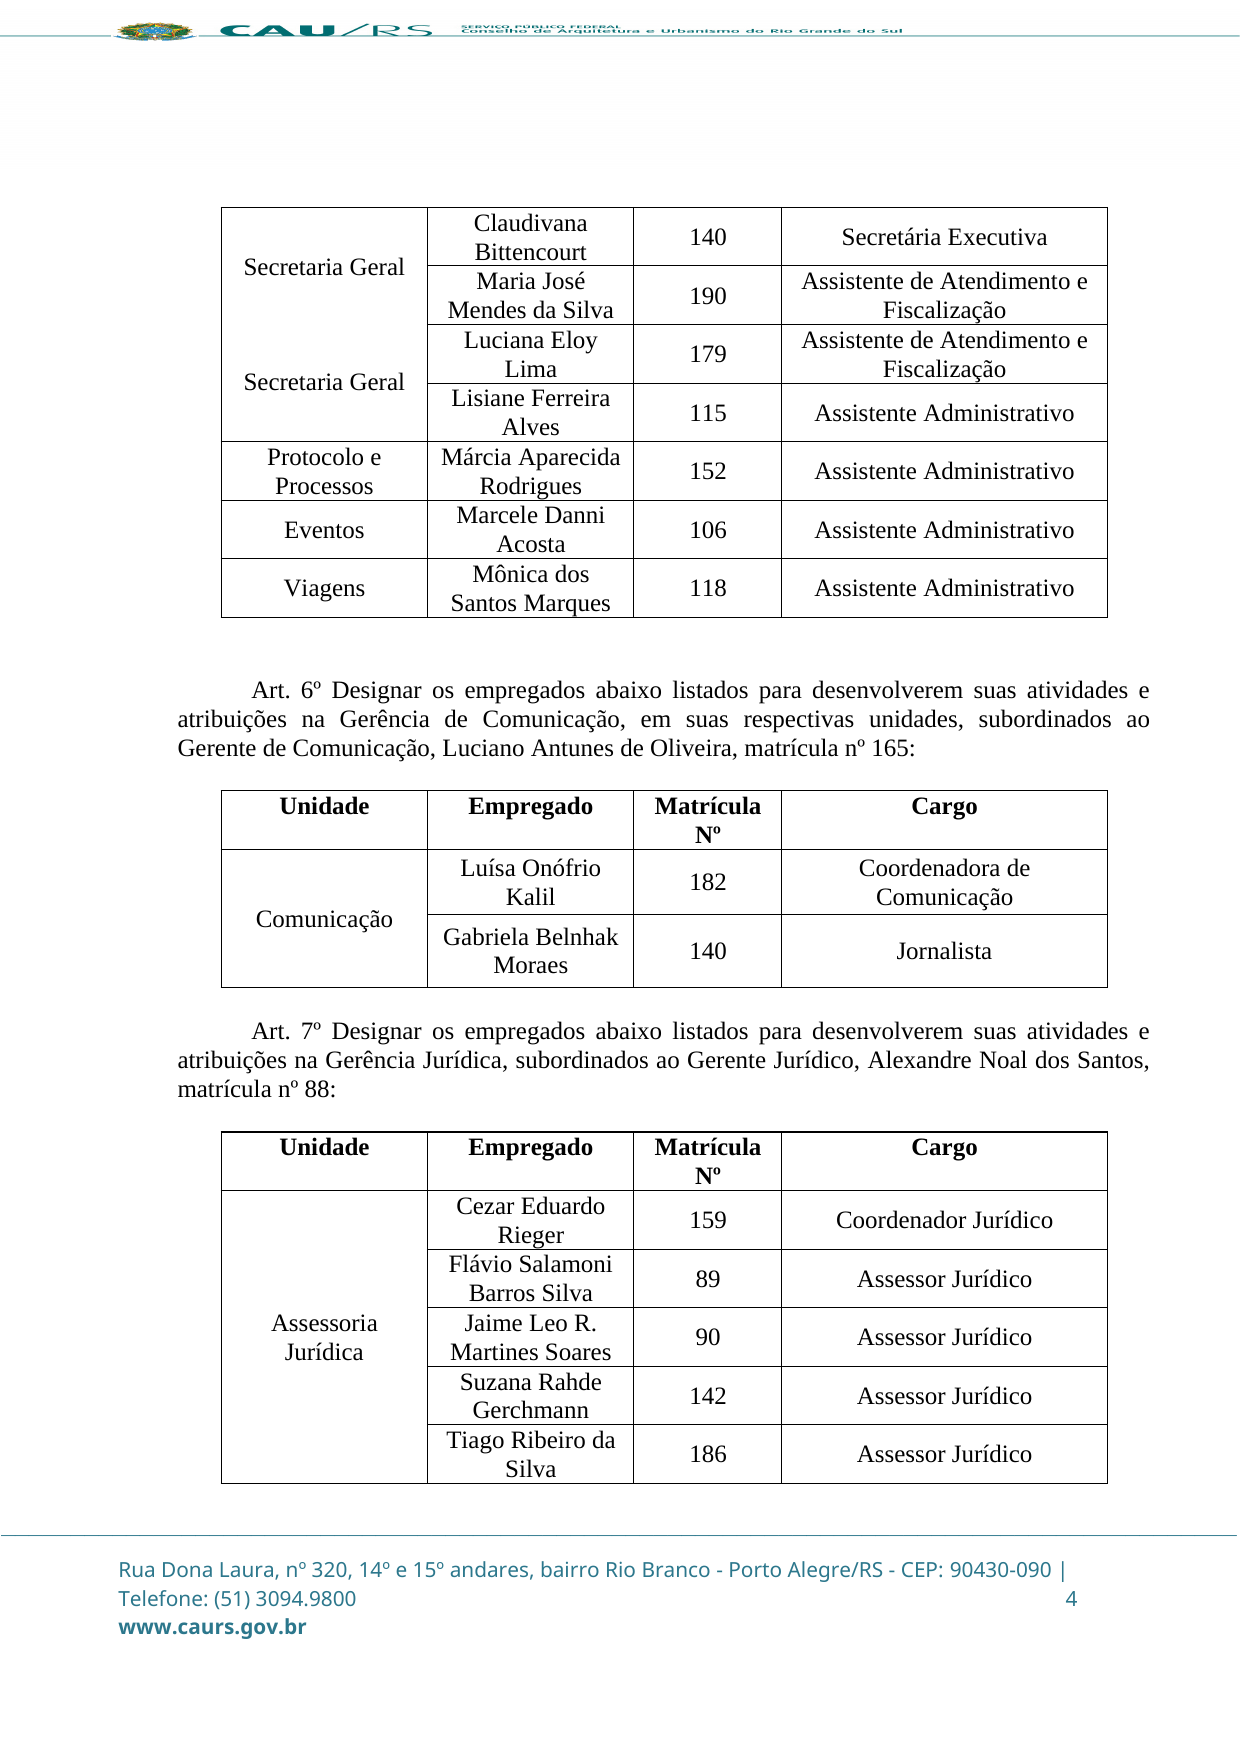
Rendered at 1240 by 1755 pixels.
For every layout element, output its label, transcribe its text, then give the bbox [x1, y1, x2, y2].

table_cell Jornalista [782, 915, 1107, 987]
table_header Unidade [222, 1133, 427, 1190]
table_header Empregado [428, 791, 633, 849]
table_cell Gabriela Belnhak Moraes [428, 915, 633, 987]
table_cell 140 [634, 208, 781, 265]
table_cell 106 [634, 501, 781, 558]
table_cell Cezar Eduardo Rieger [428, 1191, 633, 1248]
table_cell Luciana Eloy Lima [428, 325, 633, 382]
table_cell Claudivana Bittencourt [428, 208, 633, 265]
table_cell Coordenadora de Comunicação [782, 850, 1107, 913]
table_cell Flávio Salamoni Barros Silva [428, 1250, 633, 1307]
table_cell 186 [634, 1425, 781, 1483]
table_header Cargo [782, 791, 1107, 849]
table_cell 142 [634, 1367, 781, 1424]
table_header Matrícula Nº [634, 1133, 781, 1190]
table_header Empregado [428, 1133, 633, 1190]
table_cell Assessor Jurídico [782, 1425, 1107, 1483]
table_cell Luísa Onófrio Kalil [428, 850, 633, 913]
table_cell 90 [634, 1308, 781, 1366]
table_cell Comunicação [222, 850, 427, 987]
table_cell 182 [634, 850, 781, 913]
table_cell Assistente de Atendimento e Fiscalização [782, 266, 1107, 324]
table_cell Maria José Mendes da Silva [428, 266, 633, 324]
table_cell Viagens [222, 559, 427, 617]
table_cell 118 [634, 559, 781, 617]
table_cell 179 [634, 325, 781, 382]
table_cell Assessoria Jurídica [222, 1191, 427, 1483]
table_cell Secretaria Geral Secretaria Geral [222, 208, 427, 441]
table_cell 159 [634, 1191, 781, 1248]
table_cell Assessor Jurídico [782, 1367, 1107, 1424]
table_cell Jaime Leo R. Martines Soares [428, 1308, 633, 1366]
table_cell 115 [634, 384, 781, 441]
table_cell Márcia Aparecida Rodrigues [428, 442, 633, 499]
table_header Cargo [782, 1133, 1107, 1190]
text Art. 6º Designar os empregados abaixo listados para desenvolverem suas atividades e atribuições na Gerência de Comunicação, em suas respectivas unidades, subordinados ao Gerente de Comunicação, Luciano Antunes de Oliveira, matrícula nº 165: [177, 675, 1151, 761]
table_cell Coordenador Jurídico [782, 1191, 1107, 1248]
table_cell Assistente Administrativo [782, 384, 1107, 441]
table_cell 152 [634, 442, 781, 499]
text Art. 7º Designar os empregados abaixo listados para desenvolverem suas atividades e atribuições na Gerência Jurídica, subordinados ao Gerente Jurídico, Alexandre Noal dos Santos, matrícula nº 88: [177, 1016, 1151, 1103]
table_cell 140 [634, 915, 781, 987]
table_cell Suzana Rahde Gerchmann [428, 1367, 633, 1424]
table_cell Tiago Ribeiro da Silva [428, 1425, 633, 1483]
table_cell Assistente de Atendimento e Fiscalização [782, 325, 1107, 382]
table_cell Marcele Danni Acosta [428, 501, 633, 558]
table_cell 89 [634, 1250, 781, 1307]
table_cell Assistente Administrativo [782, 501, 1107, 558]
table_cell Mônica dos Santos Marques [428, 559, 633, 617]
table_cell 190 [634, 266, 781, 324]
table_header Matrícula Nº [634, 791, 781, 849]
table_cell Assessor Jurídico [782, 1250, 1107, 1307]
table_cell Secretária Executiva [782, 208, 1107, 265]
table_cell Protocolo e Processos [222, 442, 427, 499]
table_header Unidade [222, 791, 427, 849]
table_cell Assistente Administrativo [782, 559, 1107, 617]
table_cell Assistente Administrativo [782, 442, 1107, 499]
table_cell Lisiane Ferreira Alves [428, 384, 633, 441]
table_cell Eventos [222, 501, 427, 558]
table_cell Assessor Jurídico [782, 1308, 1107, 1366]
